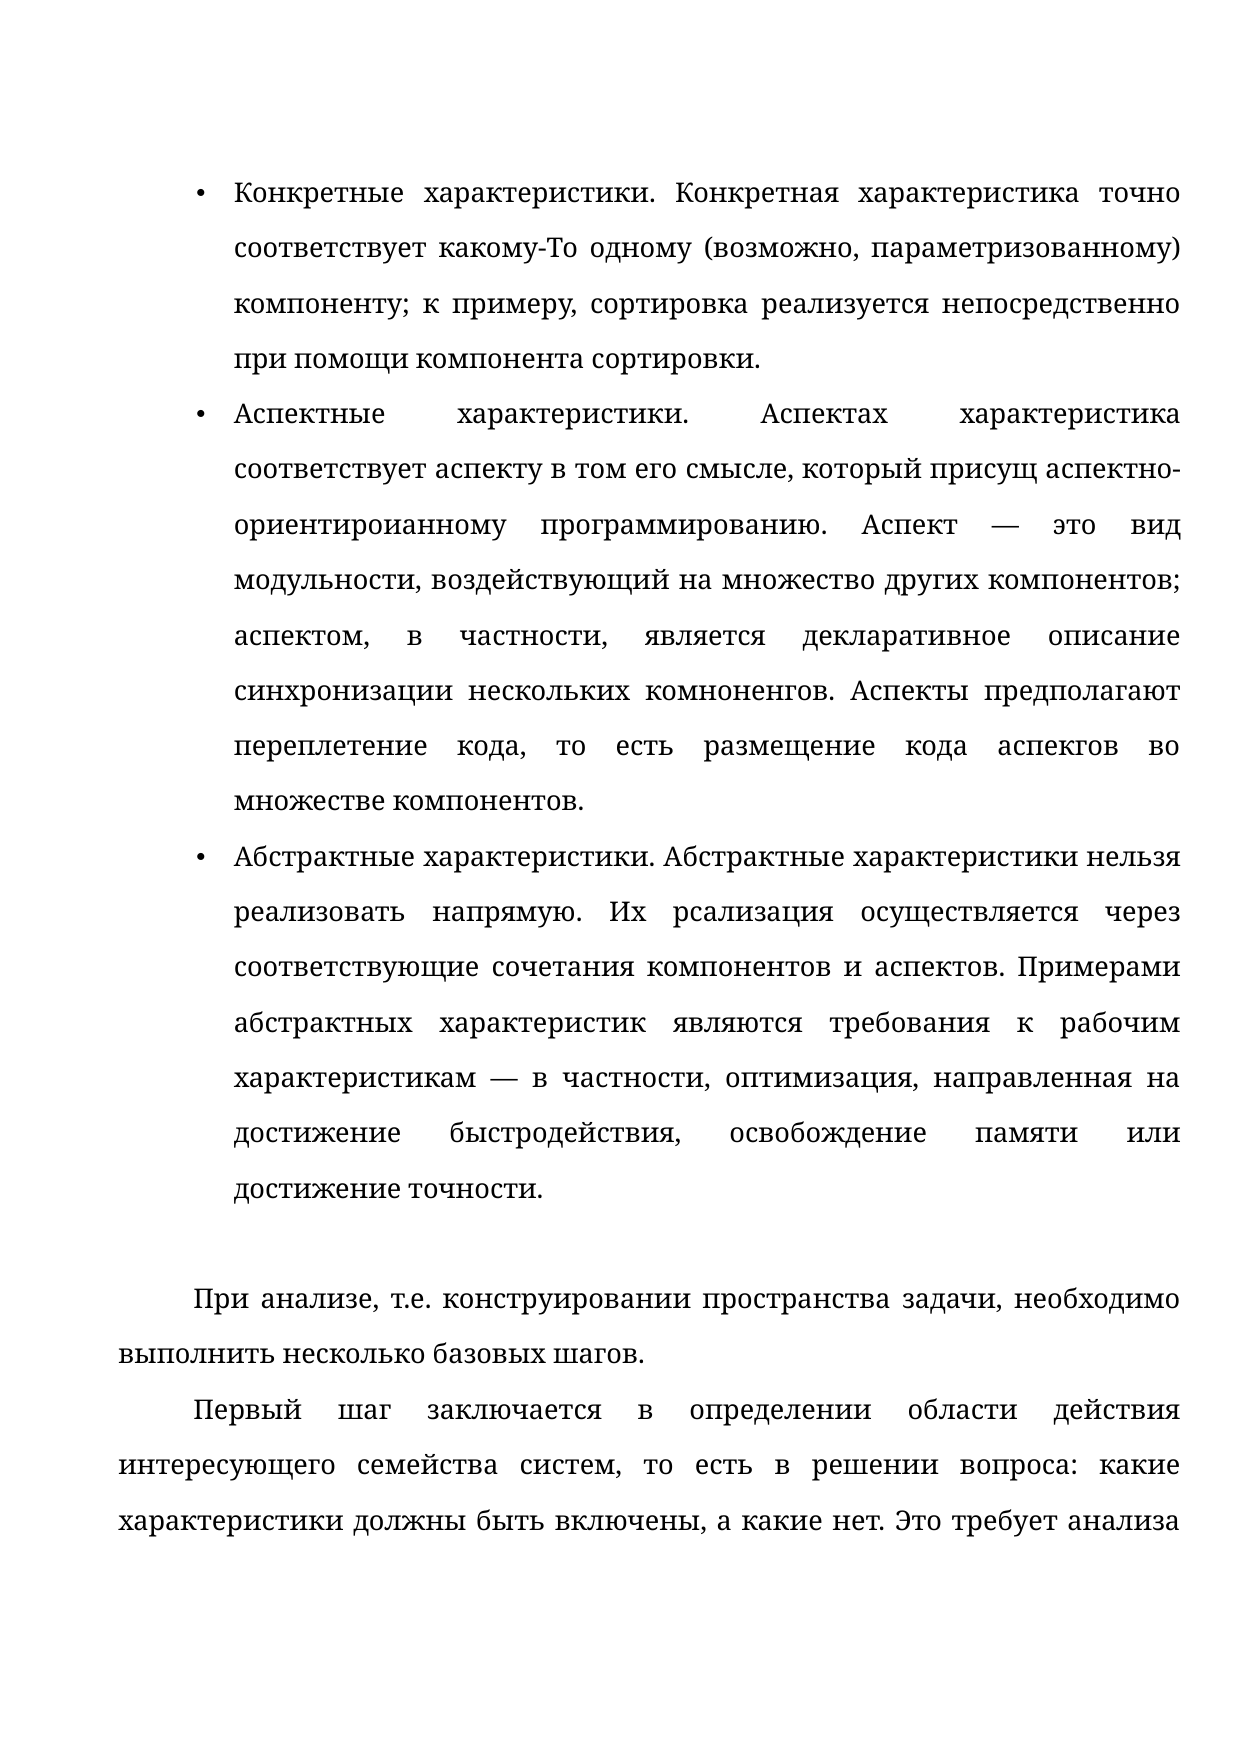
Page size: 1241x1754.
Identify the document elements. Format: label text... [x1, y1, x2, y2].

list Абстрактные характеристики. Абстрактные характеристики нельзя реализовать напрямую. Их рсализация осуществляется через соответствующие со­четания компонентов и аспектов. Примерами абстрактных характеристик являются требования к рабочим характеристикам — в частности, оптимизация, направленная на достижение быстродействия, освобождение памяти или достижение точности. [196, 837, 1181, 1206]
text При анализе, т.е. конструировании пространства задачи, необходимо выполнить несколько базовых шагов. [118, 1280, 1181, 1372]
list Аспектные характеристики. Аспектах характеристика соответствует аспекту в том его смысле, который присущ аспектно-ориентироианному программиро­ванию. Аспект — это вид модульности, воздействующий на мно­жество других компонентов; аспектом, в частности, является декларативное описание синхронизации нескольких комноненгов. Аспекты предполагают пе­реплетение кода, то есть размещение кода аспекгов во множестве компонентов. [196, 395, 1181, 819]
text Первый шаг заключается в определении области действия интересующего семейства систем, то есть в решении вопроса: какие характеристики должны быть включены, а какие нет. Это требует анализа [118, 1390, 1181, 1538]
list Конкретные характеристики. Конкретная характеристика точно соответствует какому-То одному (возможно, параметризованному) компоненту; к примеру, сортировка реализуется непосредственно при помощи компонента сортировки. [196, 173, 1181, 376]
